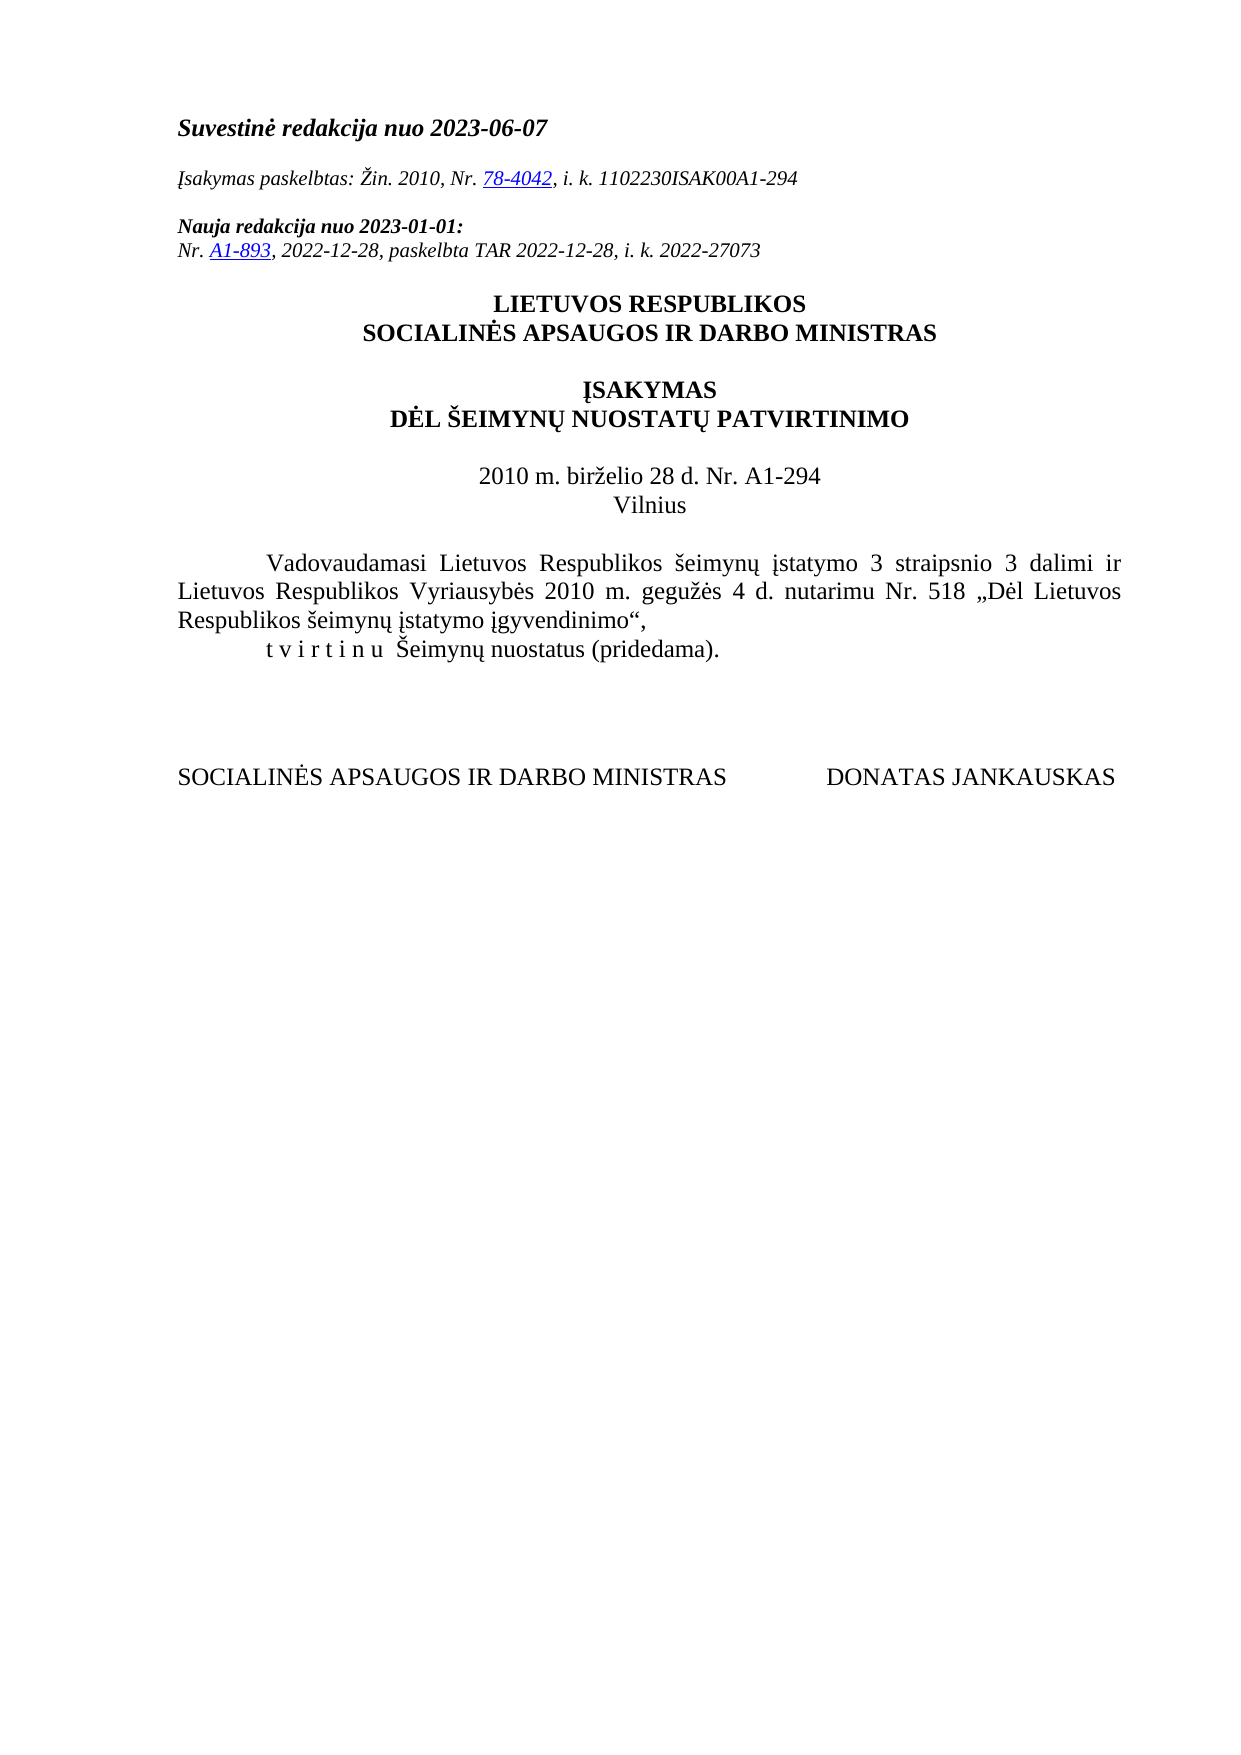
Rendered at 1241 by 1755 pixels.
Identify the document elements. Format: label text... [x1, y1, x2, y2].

text Socialinės apsaugos ir darbo ministras Donatas Jankauskas [177, 762, 1122, 790]
text Vadovaudamasi Lietuvos Respublikos šeimynų įstatymo 3 straipsnio 3 dalimi ir Lietuvos Respublikos Vyriausybės 2010 m. gegužės 4 d. nutarimu Nr. 518 „Dėl Lietuvos Respublikos šeimynų įstatymo įgyvendinimo“, [177, 548, 1122, 634]
text DĖL ŠEIMYNŲ NUOSTATŲ PATVIRTINIMO [177, 404, 1122, 433]
text ĮSAKYMAS [177, 375, 1122, 404]
text SOCIALINĖS APSAUGOS IR DARBO MINISTRAS [177, 318, 1122, 346]
text Suvestinė redakcija nuo 2023-06-07 [177, 113, 1122, 142]
text t v i r t i n u Šeimynų nuostatus (pridedama). [177, 634, 1122, 663]
text Nauja redakcija nuo 2023-01-01: [177, 214, 1122, 238]
text Nr. A1-893, 2022-12-28, paskelbta TAR 2022-12-28, i. k. 2022-27073 [177, 238, 1122, 262]
text 2010 m. birželio 28 d. Nr. A1-294 Vilnius [177, 461, 1122, 519]
text Įsakymas paskelbtas: Žin. 2010, Nr. 78-4042, i. k. 1102230ISAK00A1-294 [177, 166, 1122, 190]
text LIETUVOS RESPUBLIKOS [177, 289, 1122, 318]
